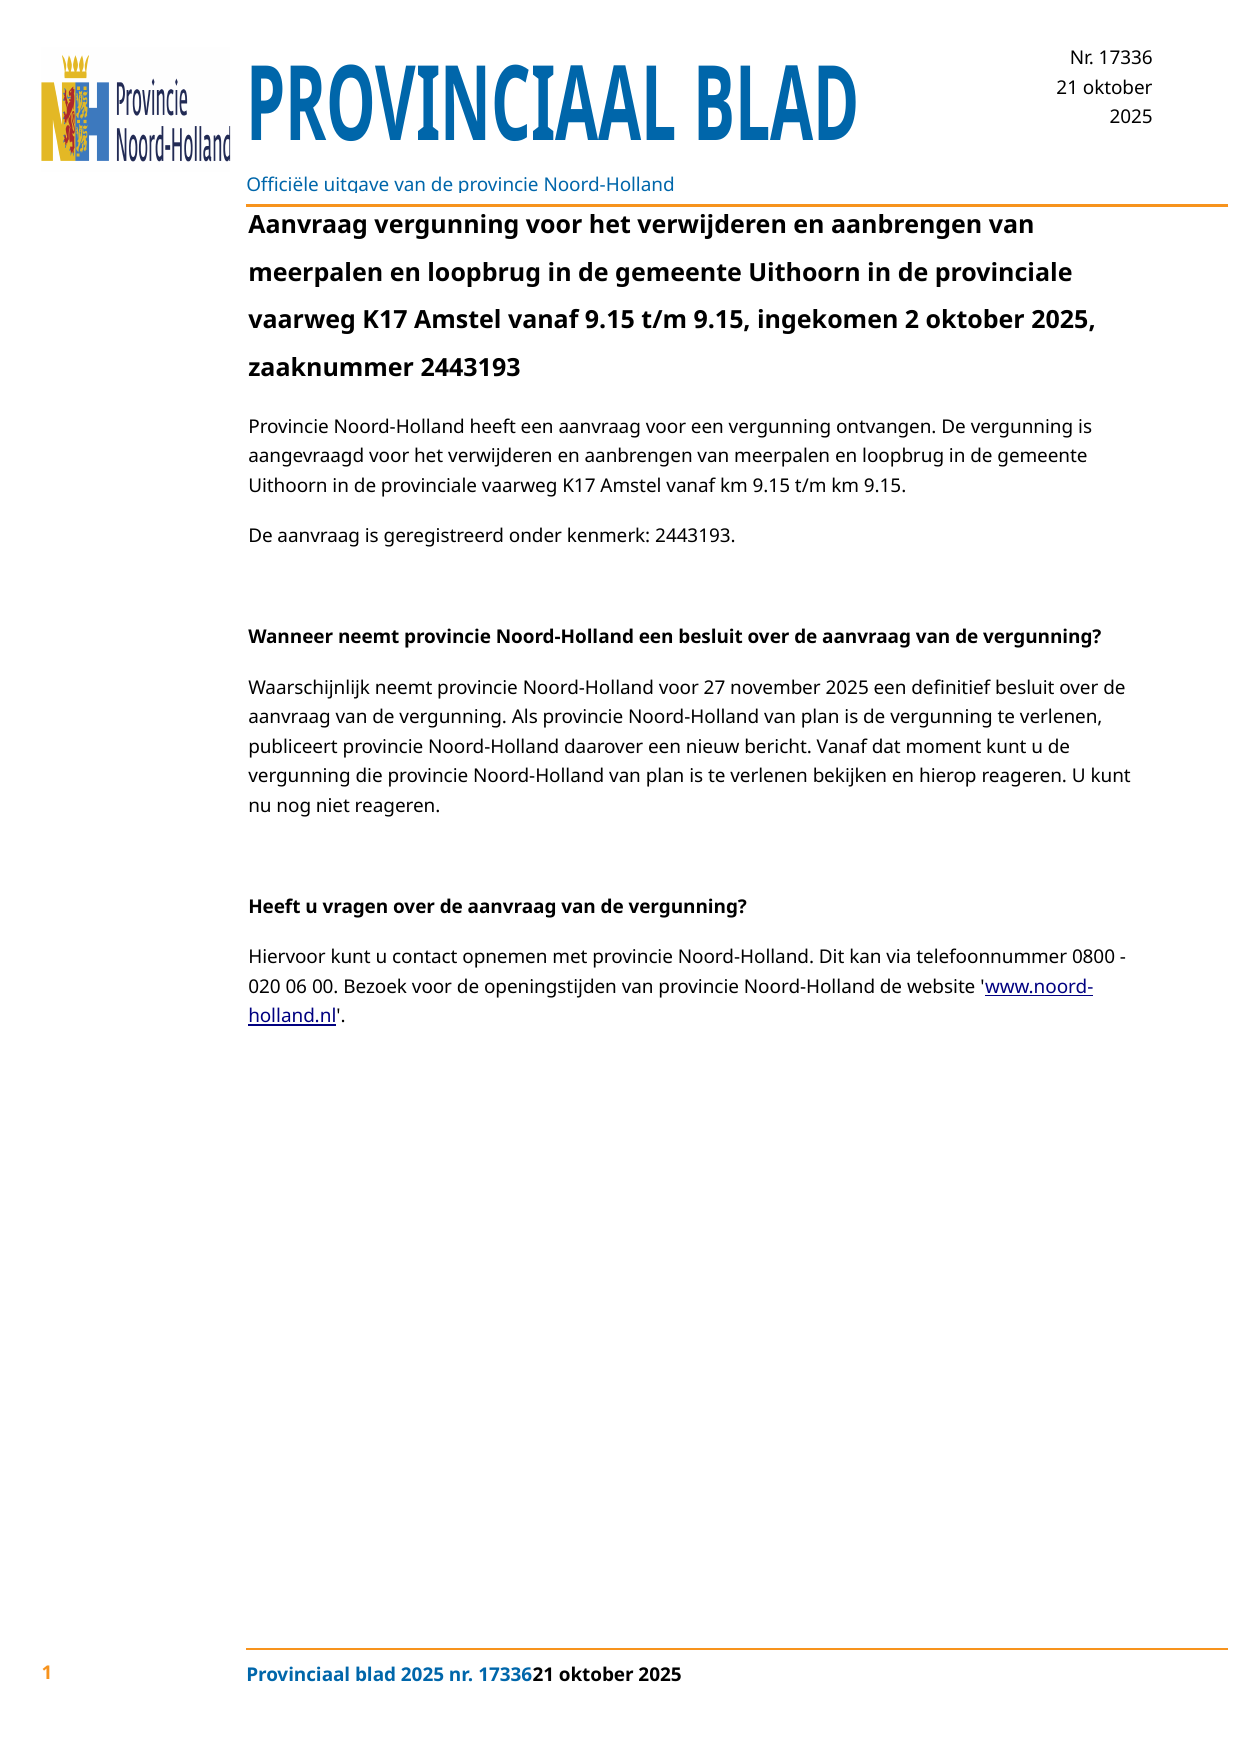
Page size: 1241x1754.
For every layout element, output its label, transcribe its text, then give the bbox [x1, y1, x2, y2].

text Aanvraag vergunning voor het verwijderen en aanbrengen van meerpalen en loopbrug in de gemeente Uithoorn in de provinciale vaarweg K17 Amstel vanaf 9.15 t/m 9.15, ingekomen 2 oktober 2025, zaaknummer 2443193 [248, 207, 1152, 384]
text Heeft u vragen over de aanvraag van de vergunning? [248, 893, 1152, 919]
text Hiervoor kunt u contact opnemen met provincie Noord-Holland. Dit kan via telefoonnummer 0800 - 020 06 00. Bezoek voor de openingstijden van provincie Noord-Holland de website 'www.noord-holland.nl'. [248, 943, 1152, 1028]
text De aanvraag is geregistreerd onder kenmerk: 2443193. [248, 523, 1152, 548]
text Provincie Noord-Holland heeft een aanvraag voor een vergunning ontvangen. De vergunning is aangevraagd voor het verwijderen en aanbrengen van meerpalen en loopbrug in de gemeente Uithoorn in de provinciale vaarweg K17 Amstel vanaf km 9.15 t/m km 9.15. [248, 413, 1152, 498]
text Wanneer neemt provincie Noord-Holland een besluit over de aanvraag van de vergunning? [248, 623, 1152, 649]
picture [41, 47, 231, 172]
text Waarschijnlijk neemt provincie Noord-Holland voor 27 november 2025 een definitief besluit over de aanvraag van de vergunning. Als provincie Noord-Holland van plan is de vergunning te verlenen, publiceert provincie Noord-Holland daarover een nieuw bericht. Vanaf dat moment kunt u de vergunning die provincie Noord-Holland van plan is te verlenen bekijken en hierop reageren. U kunt nu nog niet reageren. [248, 674, 1152, 818]
